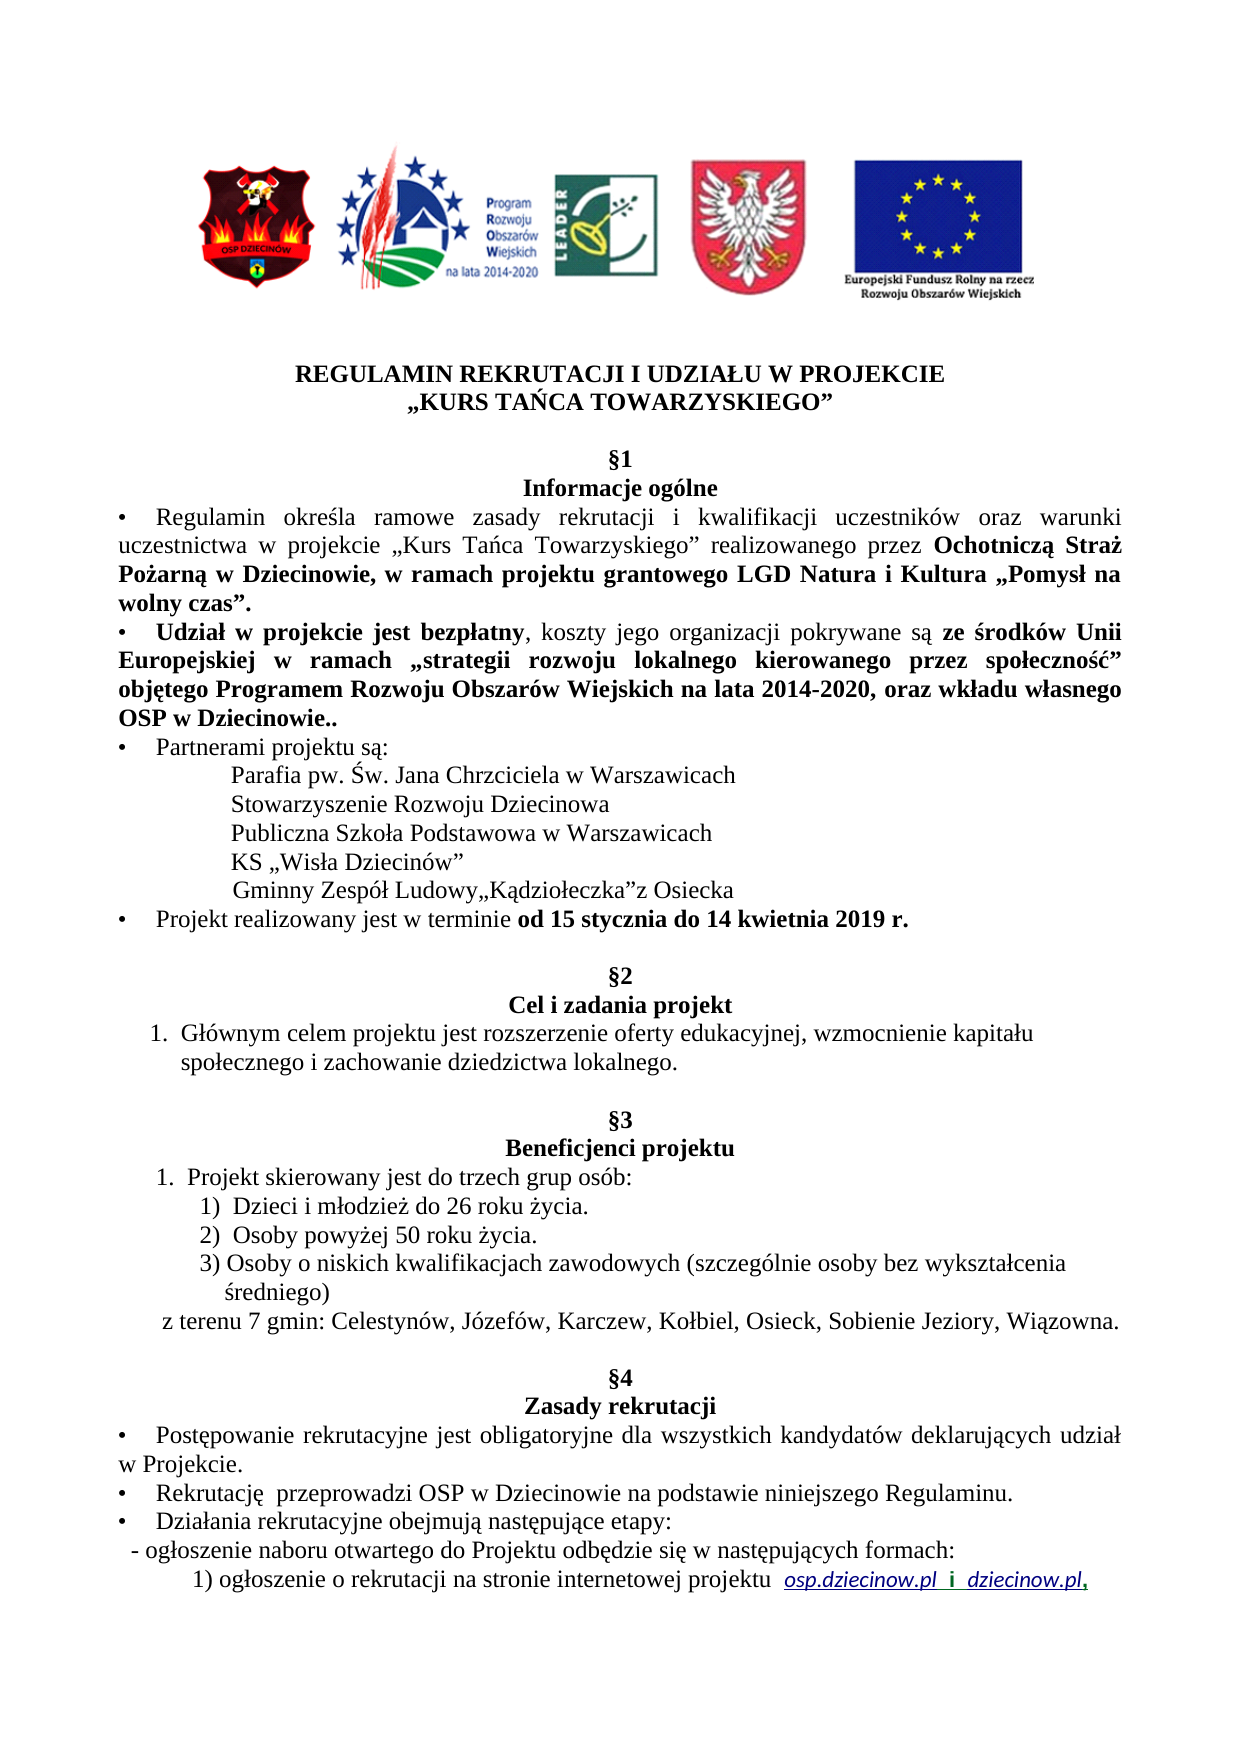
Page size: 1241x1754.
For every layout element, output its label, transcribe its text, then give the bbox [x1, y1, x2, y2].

text §2 [118, 961, 1122, 990]
text §3 [118, 1105, 1122, 1133]
text Publiczna Szkoła Podstawowa w Warszawicach [118, 818, 1122, 847]
text 3) Osoby o niskich kwalifikacjach zawodowych (szczególnie osoby bez wykształcenia [118, 1248, 1122, 1277]
text 1) Dzieci i młodzież do 26 roku życia. [118, 1191, 1122, 1220]
text Stowarzyszenie Rozwoju Dziecinowa [118, 789, 1122, 818]
text Informacje ogólne [118, 473, 1122, 502]
text 2) Osoby powyżej 50 roku życia. [118, 1220, 1122, 1248]
text Zasady rekrutacji [118, 1391, 1122, 1420]
text Beneficjenci projektu [118, 1133, 1122, 1162]
text 1. Głównym celem projektu jest rozszerzenie oferty edukacyjnej, wzmocnienie kapitału [118, 1018, 1122, 1047]
text Parafia pw. Św. Jana Chrzciciela w Warszawicach [118, 760, 1122, 789]
text §4 [118, 1363, 1122, 1391]
list Udział w projekcie jest bezpłatny, koszty jego organizacji pokrywane są ze środków Unii Europejskiej w ramach „strategii rozwoju lokalnego kierowanego przez społeczność” objętego Programem Rozwoju Obszarów Wiejskich na lata 2014-2020, oraz wkładu własnego OSP w Dziecinowie.. [81, 617, 1122, 732]
text - ogłoszenie naboru otwartego do Projektu odbędzie się w następujących formach: [118, 1535, 1122, 1564]
text średniego) [118, 1277, 1122, 1306]
list Projekt realizowany jest w terminie od 15 stycznia do 14 kwietnia 2019 r. [81, 904, 1122, 933]
text Gminny Zespół Ludowy„Kądziołeczka”z Osiecka [82, 875, 1122, 904]
text „KURS TAŃCA TOWARZYSKIEGO” [118, 387, 1122, 416]
text KS „Wisła Dziecinów” [118, 847, 1122, 875]
list Postępowanie rekrutacyjne jest obligatoryjne dla wszystkich kandydatów deklarujących udział w Projekcie. [81, 1420, 1122, 1478]
text 1. Projekt skierowany jest do trzech grup osób: [118, 1162, 1122, 1191]
text §1 [118, 444, 1122, 473]
text REGULAMIN REKRUTACJI I UDZIAŁU W PROJEKCIE [118, 359, 1122, 387]
text społecznego i zachowanie dziedzictwa lokalnego. [118, 1047, 1122, 1076]
text z terenu 7 gmin: Celestynów, Józefów, Karczew, Kołbiel, Osieck, Sobienie Jeziory, Wiązowna. [118, 1306, 1122, 1335]
text 1) ogłoszenie o rekrutacji na stronie internetowej projektu osp.dziecinow.pl i dziecinow.pl, [192, 1564, 1122, 1593]
list Rekrutację przeprowadzi OSP w Dziecinowie na podstawie niniejszego Regulaminu. [81, 1478, 1122, 1506]
list Działania rekrutacyjne obejmują następujące etapy: [81, 1506, 1122, 1535]
text Cel i zadania projekt [118, 990, 1122, 1018]
list Partnerami projektu są: [81, 732, 1122, 760]
list Regulamin określa ramowe zasady rekrutacji i kwalifikacji uczestników oraz warunki uczestnictwa w projekcie „Kurs Tańca Towarzyskiego” realizowanego przez Ochotniczą Straż Pożarną w Dziecinowie, w ramach projektu grantowego LGD Natura i Kultura „Pomysł na wolny czas”. [81, 502, 1122, 617]
